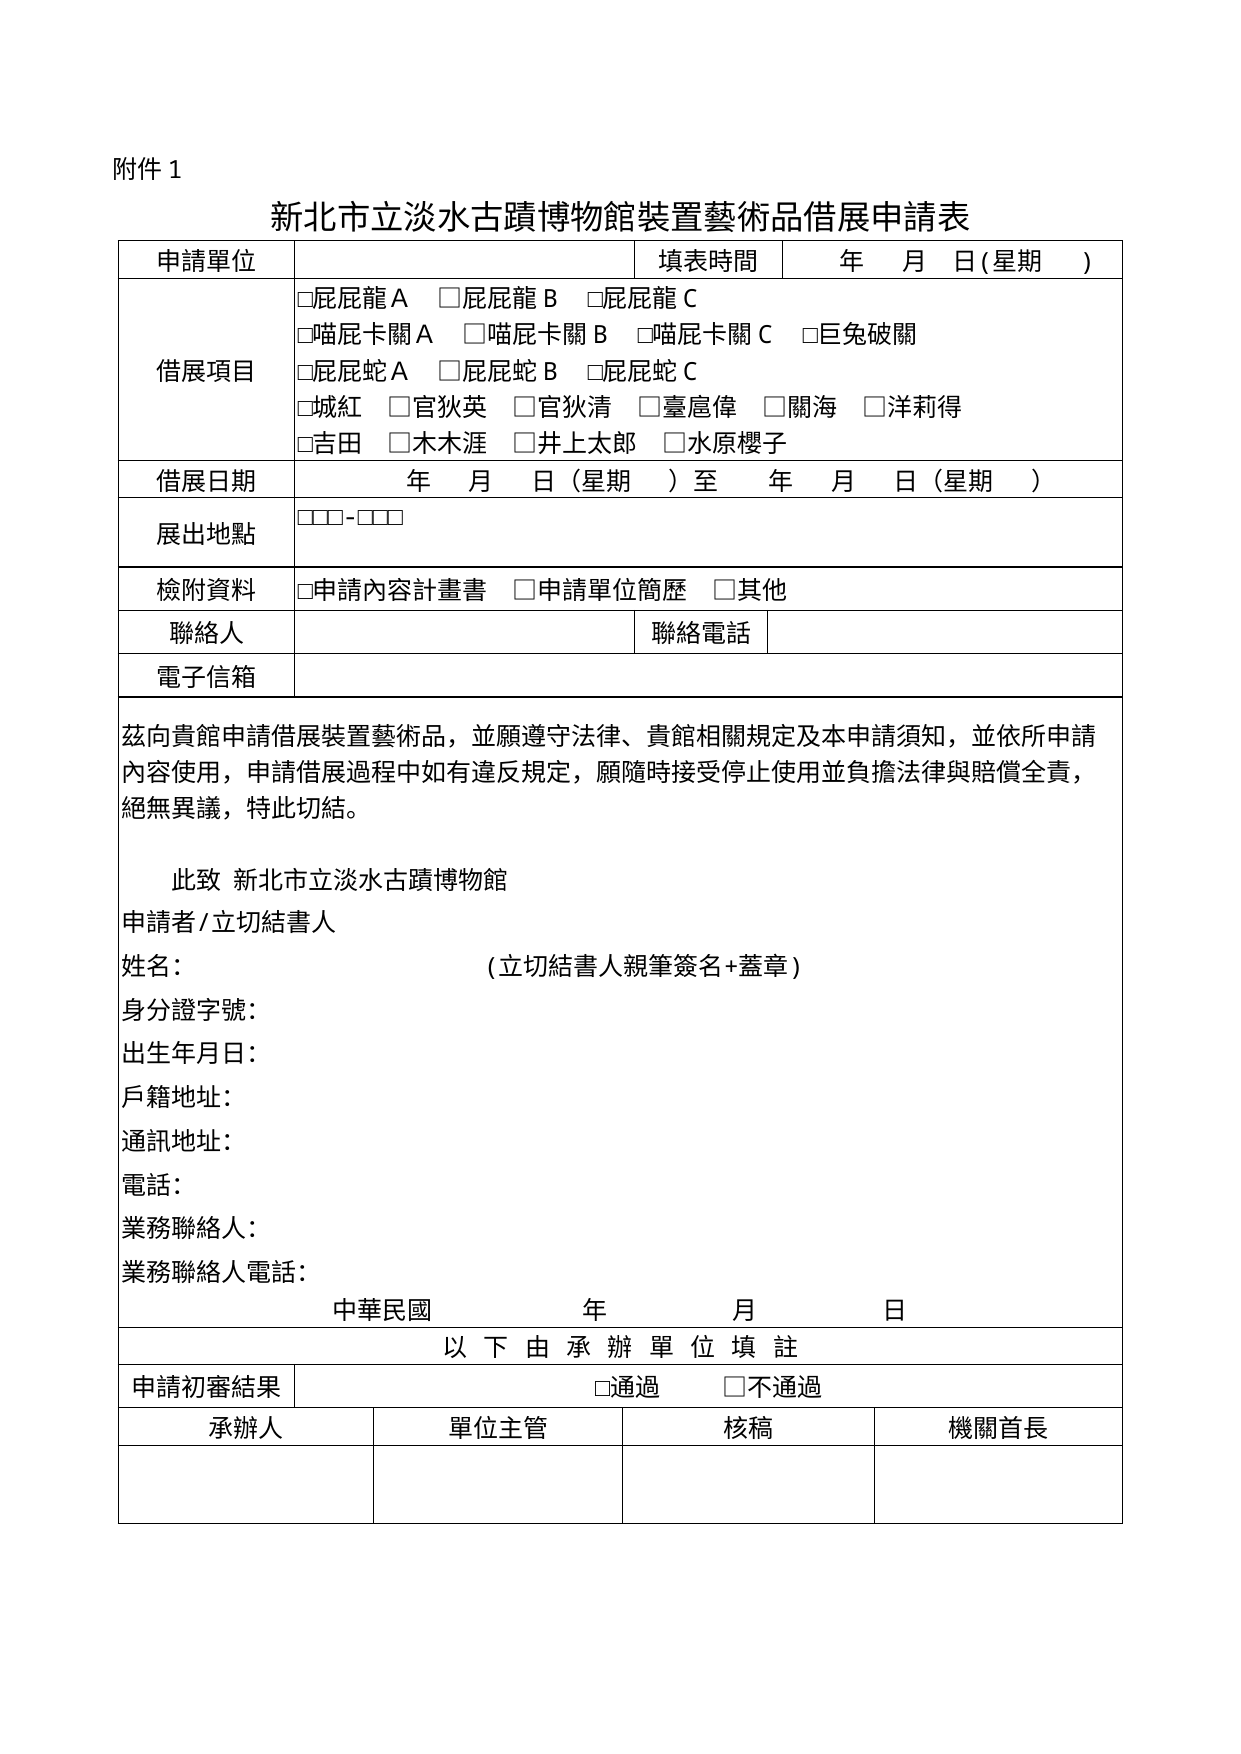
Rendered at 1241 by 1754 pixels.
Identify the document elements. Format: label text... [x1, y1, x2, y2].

table_cell [768, 611, 1122, 653]
table_cell 茲向貴館申請借展裝置藝術品，並願遵守法律、貴館相關規定及本申請須知，並依所申請內容使用，申請借展過程中如有違反規定，願隨時接受停止使用並負擔法律與賠償全責，絕無異議，特此切結。 此致 新北市立淡水古蹟博物館 申請者/立切結書人 姓名： (立切結書人親筆簽名+蓋章) 身分證字號： 出生年月日： 戶籍地址： 通訊地址： 電話： 業務聯絡人： 業務聯絡人電話： 中華民國 年 月 日 [119, 698, 1122, 1327]
text 新北市立淡水古蹟博物館裝置藝術品借展申請表 [112, 186, 1128, 240]
table_cell [295, 654, 1122, 696]
table_cell 申請初審結果 [119, 1365, 294, 1407]
table_cell □□□-□□□ [295, 498, 1122, 566]
table_cell 借展項目 [119, 279, 294, 460]
table_cell [623, 1446, 874, 1523]
table_cell [374, 1446, 622, 1523]
table_cell 檢附資料 [119, 568, 294, 610]
table_cell 承辦人 [119, 1408, 373, 1444]
table_cell 借展日期 [119, 461, 294, 497]
table_cell 聯絡電話 [635, 611, 767, 653]
table_cell 聯絡人 [119, 611, 294, 653]
table_cell □通過 □不通過 [295, 1365, 1122, 1407]
table_cell [119, 1446, 373, 1523]
table_cell 核稿 [623, 1408, 874, 1444]
table_header [295, 241, 634, 278]
table_cell [875, 1446, 1122, 1523]
table_cell 展出地點 [119, 498, 294, 566]
table_cell 單位主管 [374, 1408, 622, 1444]
table_cell [295, 611, 634, 653]
table_header 年 月 日(星期 ) [783, 241, 1122, 278]
table_cell 機關首長 [875, 1408, 1122, 1444]
table_cell 電子信箱 [119, 654, 294, 696]
table_cell □屁屁龍Ａ □屁屁龍B □屁屁龍C □喵屁卡關Ａ □喵屁卡關B □喵屁卡關C □巨兔破關 □屁屁蛇Ａ □屁屁蛇B □屁屁蛇C □城紅 □官狄英 □官狄清 □臺扈偉 □關海 □洋莉得 □吉田 □木木涯 □井上太郎 □水原櫻子 [295, 279, 1122, 460]
table_header 填表時間 [635, 241, 782, 278]
text 附件1 [112, 150, 1128, 186]
table_cell 年 月 日（星期 ）至 年 月 日（星期 ） [295, 461, 1122, 497]
table_header 申請單位 [119, 241, 294, 278]
table_cell □申請內容計畫書 □申請單位簡歷 □其他 [295, 568, 1122, 610]
table_cell 以下由承辦單位填註 [119, 1328, 1122, 1364]
